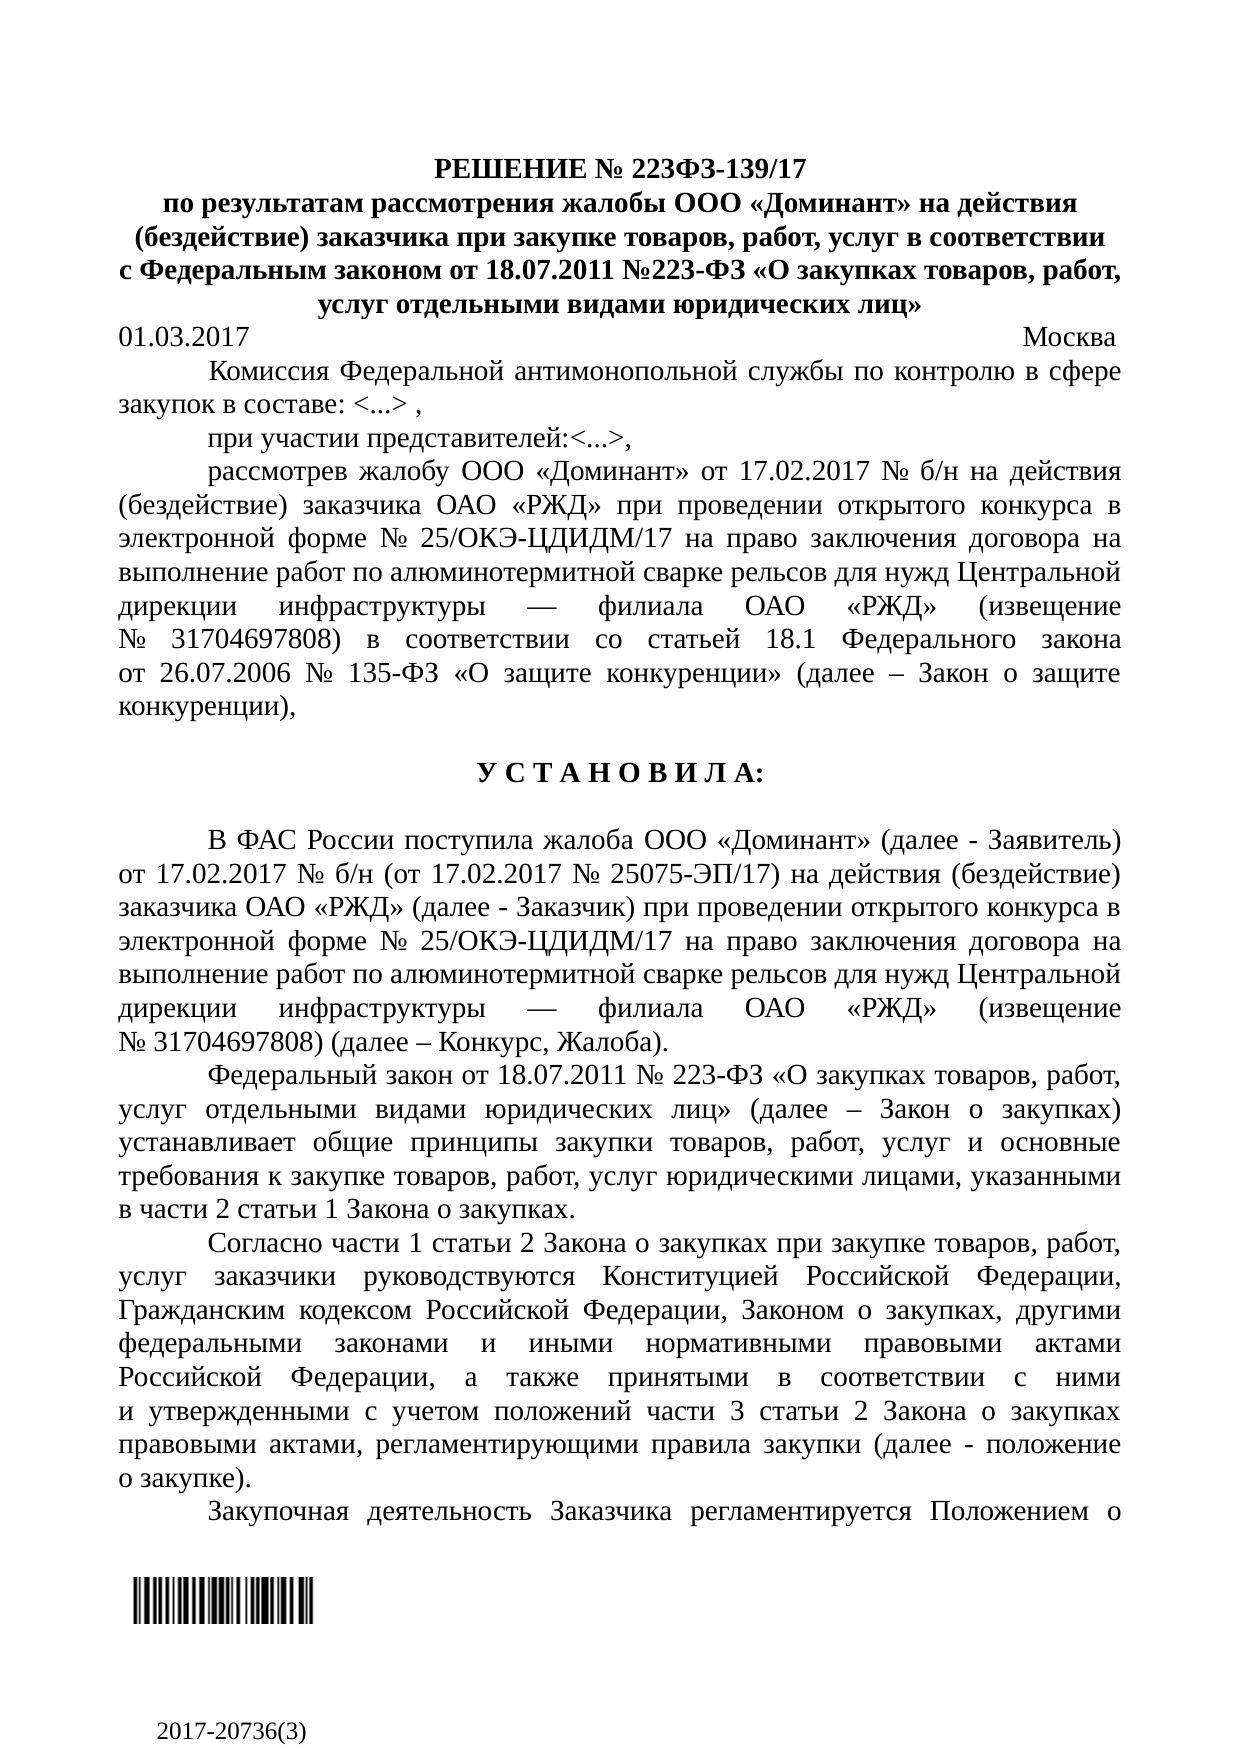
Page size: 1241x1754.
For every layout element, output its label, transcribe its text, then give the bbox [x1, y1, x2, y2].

text У С Т А Н О В И Л А: [118, 755, 1122, 789]
text по результатам рассмотрения жалобы ООО «Доминант» на действия (бездействие) заказчика при закупке товаров, работ, услуг в соответствии с Федеральным законом от 18.07.2011 №223-ФЗ «О закупках товаров, работ, услуг отдельными видами юридических лиц» [118, 185, 1122, 319]
text при участии представителей:<...>, [118, 420, 1122, 453]
text Комиссия Федеральной антимонопольной службы по контролю в сфере закупок в составе: <...> , [118, 353, 1122, 420]
text Федеральный закон от 18.07.2011 № 223-ФЗ «О закупках товаров, работ, услуг отдельными видами юридических лиц» (далее – Закон о закупках) устанавливает общие принципы закупки товаров, работ, услуг и основные требования к закупке товаров, работ, услуг юридическими лицами, указанными в части 2 статьи 1 Закона о закупках. [118, 1057, 1122, 1225]
text рассмотрев жалобу ООО «Доминант» от 17.02.2017 № б/н на действия (бездействие) заказчика ОАО «РЖД» при проведении открытого конкурса в электронной форме № 25/ОКЭ-ЦДИДМ/17 на право заключения договора на выполнение работ по алюминотермитной сварке рельсов для нужд Центральной дирекции инфраструктуры — филиала ОАО «РЖД» (извещение № 31704697808) в соответствии со статьей 18.1 Федерального закона от 26.07.2006 № 135-ФЗ «О защите конкуренции» (далее – Закон о защите конкуренции), [118, 453, 1122, 722]
picture [118, 1577, 331, 1624]
text Закупочная деятельность Заказчика регламентируется Положением о [118, 1493, 1122, 1527]
text 01.03.2017 Москва [118, 319, 1122, 353]
text В ФАС России поступила жалоба ООО «Доминант» (далее - Заявитель) от 17.02.2017 № б/н (от 17.02.2017 № 25075-ЭП/17) на действия (бездействие) заказчика ОАО «РЖД» (далее - Заказчик) при проведении открытого конкурса в электронной форме № 25/ОКЭ-ЦДИДМ/17 на право заключения договора на выполнение работ по алюминотермитной сварке рельсов для нужд Центральной дирекции инфраструктуры — филиала ОАО «РЖД» (извещение № 31704697808) (далее – Конкурс, Жалоба). [118, 822, 1122, 1057]
text РЕШЕНИЕ № 223ФЗ-139/17 [118, 152, 1122, 185]
text Согласно части 1 статьи 2 Закона о закупках при закупке товаров, работ, услуг заказчики руководствуются Конституцией Российской Федерации, Гражданским кодексом Российской Федерации, Законом о закупках, другими федеральными законами и иными нормативными правовыми актами Российской Федерации, а также принятыми в соответствии с ними и утвержденными с учетом положений части 3 статьи 2 Закона о закупках правовыми актами, регламентирующими правила закупки (далее - положение о закупке). [118, 1225, 1122, 1493]
